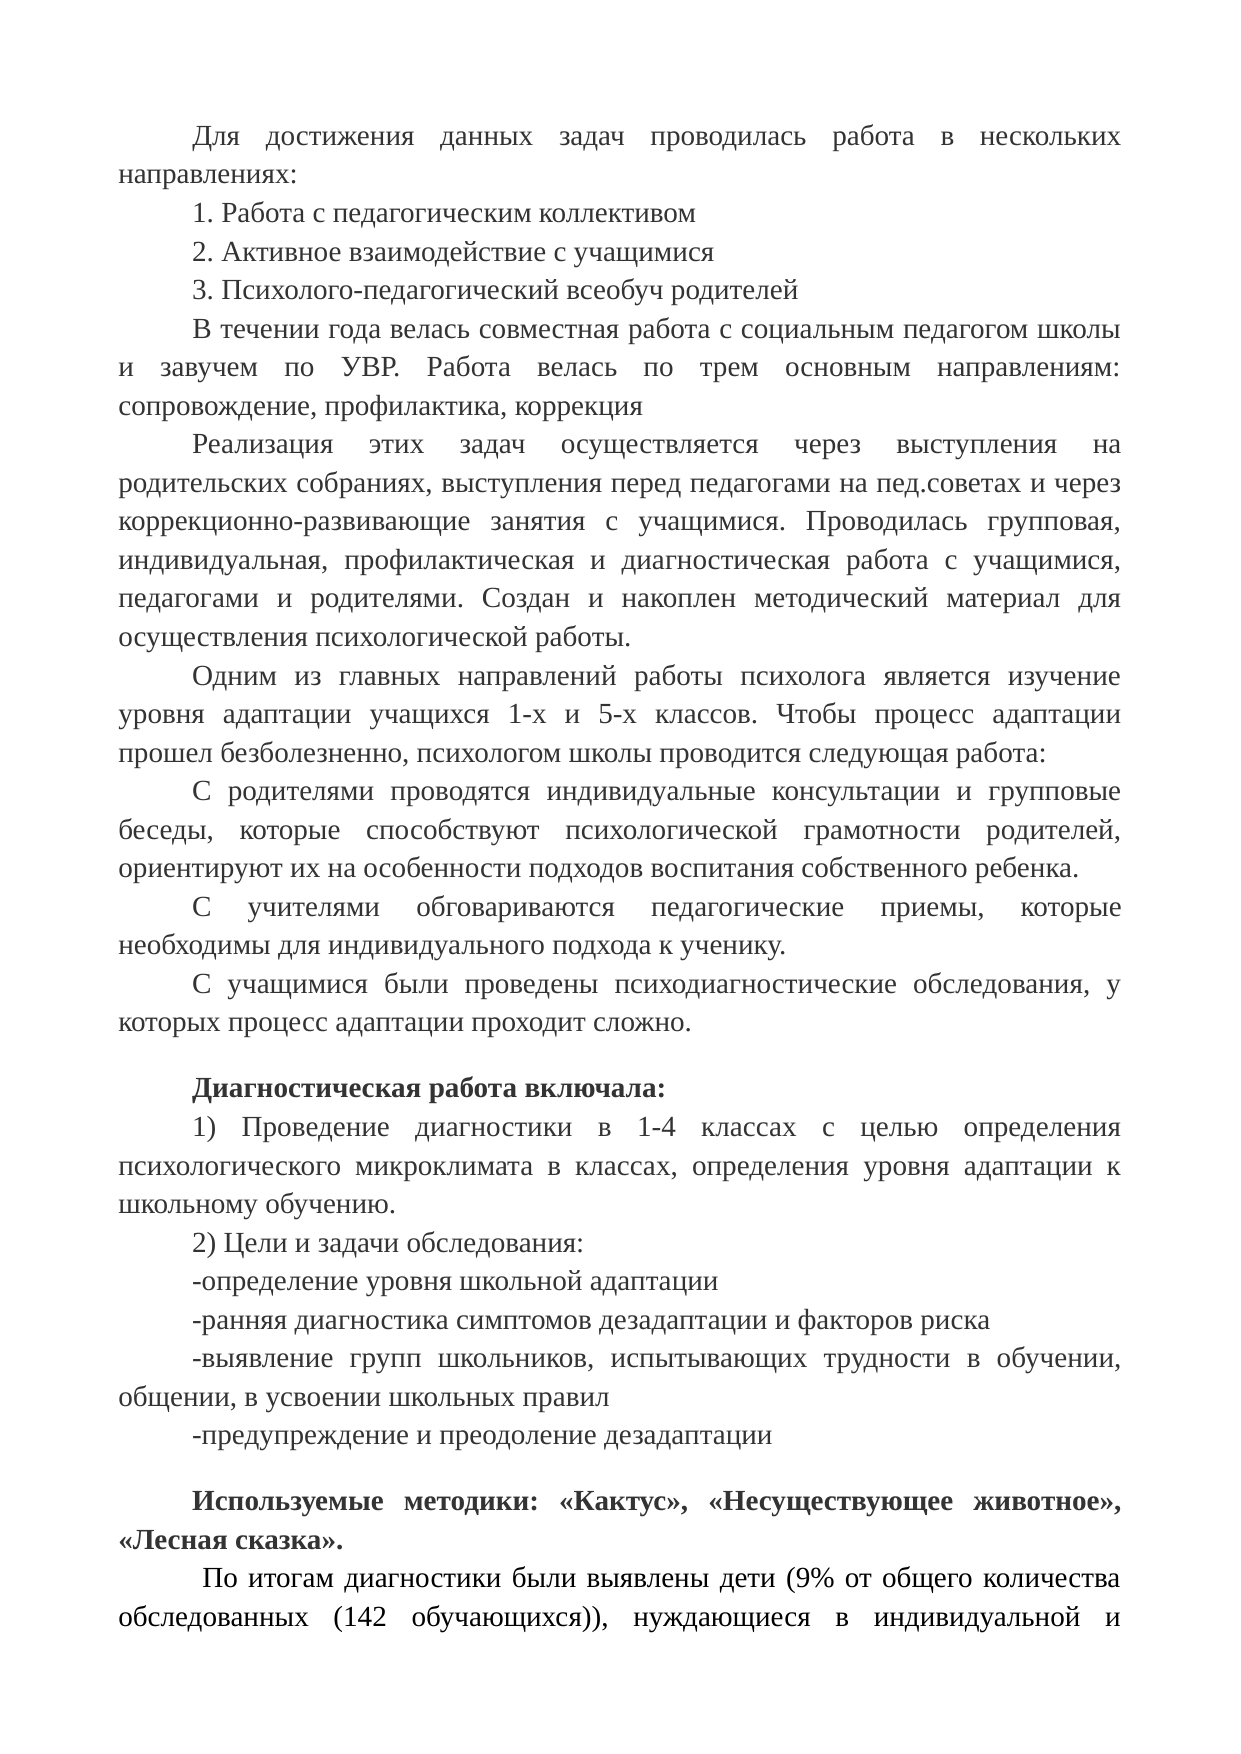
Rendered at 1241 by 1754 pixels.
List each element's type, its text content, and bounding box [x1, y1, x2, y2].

text -выявление групп школьников, испытывающих трудности в обучении, общении, в усвоении школьных правил [118, 1340, 1122, 1412]
text Для достижения данных задач проводилась работа в нескольких направлениях: [118, 118, 1122, 190]
text В течении года велась совместная работа с социальным педагогом школы и завучем по УВР. Работа велась по трем основным направлениям: сопровождение, профилактика, коррекция [118, 311, 1122, 421]
text С учителями обговариваются педагогические приемы, которые необходимы для индивидуального подхода к ученику. [118, 889, 1122, 961]
text Диагностическая работа включала: [118, 1071, 1122, 1104]
text С учащимися были проведены психодиагностические обследования, у которых процесс адаптации проходит сложно. [118, 966, 1122, 1038]
text Используемые методики: «Кактус», «Несуществующее животное», «Лесная сказка». [118, 1483, 1122, 1556]
text Реализация этих задач осуществляется через выступления на родительских собраниях, выступления перед педагогами на пед.советах и через коррекционно-развивающие занятия с учащимися. Проводилась групповая, индивидуальная, профилактическая и диагностическая работа с учащимися, педагогами и родителями. Создан и накоплен методический материал для осуществления психологической работы. [118, 426, 1122, 653]
text -предупреждение и преодоление дезадаптации [118, 1417, 1122, 1451]
text 3. Психолого-педагогический всеобуч родителей [118, 272, 1122, 306]
text 2. Активное взаимодействие с учащимися [118, 234, 1122, 267]
text 2) Цели и задачи обследования: [118, 1225, 1122, 1258]
text С родителями проводятся индивидуальные консультации и групповые беседы, которые способствуют психологической грамотности родителей, ориентируют их на особенности подходов воспитания собственного ребенка. [118, 773, 1122, 884]
text Одним из главных направлений работы психолога является изучение уровня адаптации учащихся 1-х и 5-х классов. Чтобы процесс адаптации прошел безболезненно, психологом школы проводится следующая работа: [118, 658, 1122, 768]
text 1) Проведение диагностики в 1-4 классах с целью определения психологического микроклимата в классах, определения уровня адаптации к школьному обучению. [118, 1109, 1122, 1220]
text -определение уровня школьной адаптации [118, 1263, 1122, 1297]
text 1. Работа с педагогическим коллективом [118, 195, 1122, 229]
text По итогам диагностики были выявлены дети (9% от общего количества обследованных (142 обучающихся)), нуждающиеся в индивидуальной и [118, 1561, 1122, 1633]
text -ранняя диагностика симптомов дезадаптации и факторов риска [118, 1302, 1122, 1335]
